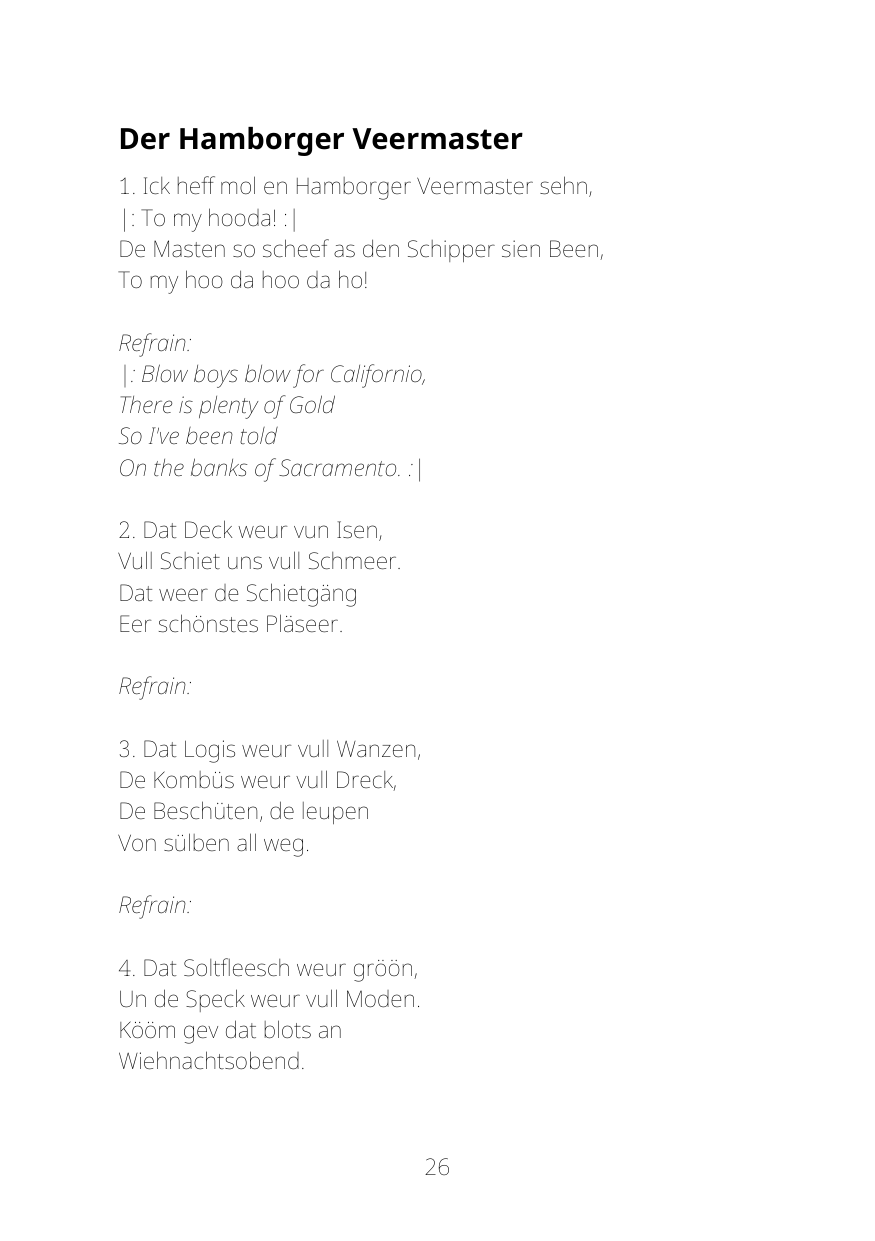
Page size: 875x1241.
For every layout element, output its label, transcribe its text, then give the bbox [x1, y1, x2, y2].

subtitle Der Hamborger Veermaster [118, 118, 756, 158]
text 1. Ick heff mol en Hamborger Veermaster sehn, |: To my hooda! :| De Masten so scheef as den Schipper sien Been, To my hoo da hoo da ho! [118, 170, 756, 295]
text 3. Dat Logis weur vull Wanzen, De Kombüs weur vull Dreck, De Beschüten, de leupen Von sülben all weg. [118, 733, 756, 858]
text Refrain: |: Blow boys blow for Californio, There is plenty of Gold So I've been told On the banks of Sacramento. :| [118, 327, 756, 483]
text 2. Dat Deck weur vun Isen, Vull Schiet uns vull Schmeer. Dat weer de Schietgäng Eer schönstes Pläseer. [118, 514, 756, 639]
text Refrain: [118, 670, 756, 702]
text 4. Dat Soltfleesch weur gröön, Un de Speck weur vull Moden. Kööm gev dat blots an Wiehnachtsobend. [118, 952, 756, 1077]
text Refrain: [118, 889, 756, 920]
